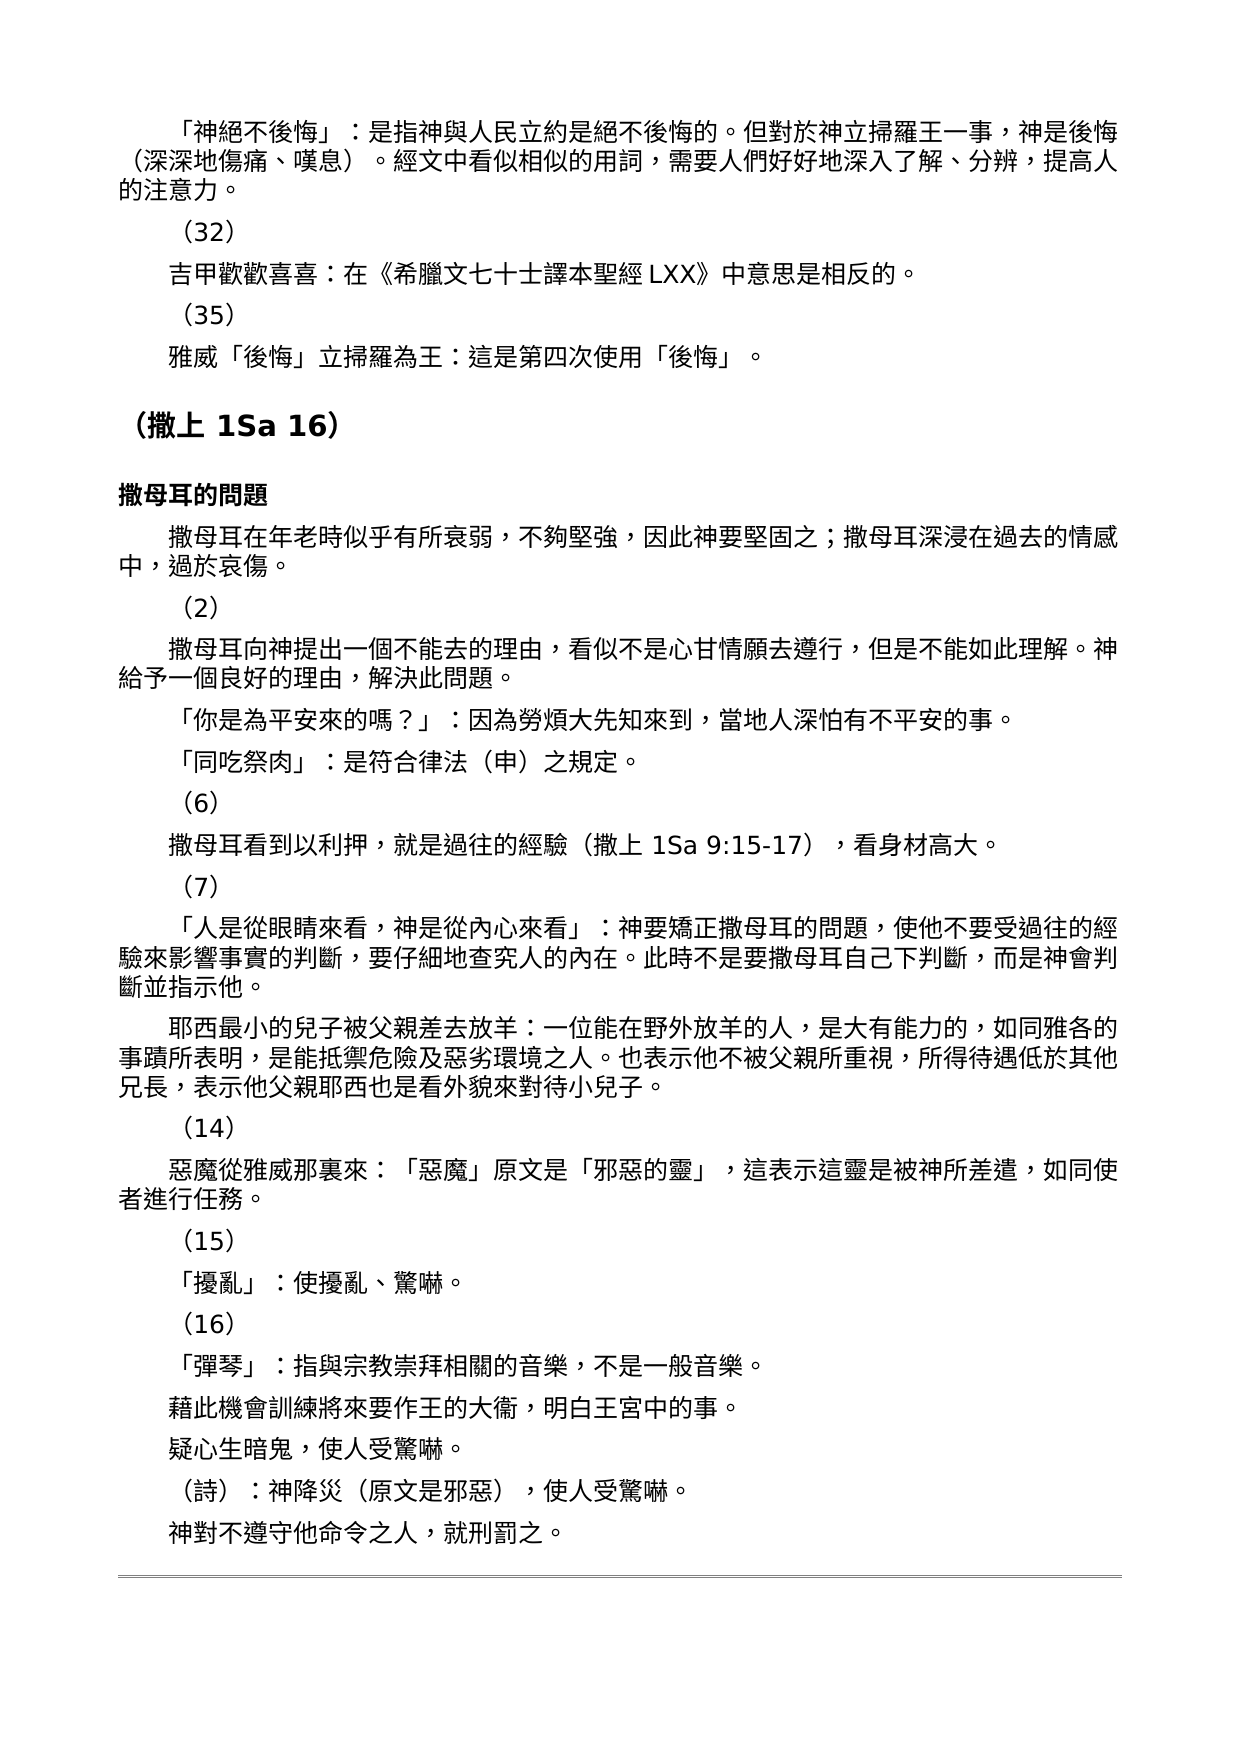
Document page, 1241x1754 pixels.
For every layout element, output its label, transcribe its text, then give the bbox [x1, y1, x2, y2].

text 「人是從眼睛來看，神是從內心來看」：神要矯正撒母耳的問題，使他不要受過往的經驗來影響事實的判斷，要仔細地查究人的內在。此時不是要撒母耳自己下判斷，而是神會判斷並指示他。 [118, 914, 1122, 1002]
text 撒母耳看到以利押，就是過往的經驗（撒上 1Sa 9:15-17），看身材高大。 [118, 831, 1122, 860]
text （14） [118, 1114, 1122, 1144]
text 藉此機會訓練將來要作王的大衞，明白王宮中的事。 [118, 1394, 1122, 1423]
text 撒母耳在年老時似乎有所衰弱，不夠堅強，因此神要堅固之；撒母耳深浸在過去的情感中，過於哀傷。 [118, 523, 1122, 581]
text 「神絕不後悔」：是指神與人民立約是絕不後悔的。但對於神立掃羅王一事，神是後悔（深深地傷痛、嘆息）。經文中看似相似的用詞，需要人們好好地深入了解、分辨，提高人的注意力。 [118, 118, 1122, 206]
text （6） [118, 789, 1122, 819]
text （7） [118, 873, 1122, 902]
text 「擾亂」：使擾亂、驚嚇。 [118, 1269, 1122, 1298]
text （16） [118, 1310, 1122, 1339]
text 惡魔從雅威那裏來：「惡魔」原文是「邪惡的靈」，這表示這靈是被神所差遣，如同使者進行任務。 [118, 1156, 1122, 1214]
text 「同吃祭肉」：是符合律法（申）之規定。 [118, 748, 1122, 777]
text （15） [118, 1227, 1122, 1256]
text 「彈琴」：指與宗教崇拜相關的音樂，不是一般音樂。 [118, 1352, 1122, 1381]
text 「你是為平安來的嗎？」：因為勞煩大先知來到，當地人深怕有不平安的事。 [118, 706, 1122, 735]
text 耶西最小的兒子被父親差去放羊：一位能在野外放羊的人，是大有能力的，如同雅各的事蹟所表明，是能抵禦危險及惡劣環境之人。也表示他不被父親所重視，所得待遇低於其他兄長，表示他父親耶西也是看外貌來對待小兒子。 [118, 1014, 1122, 1102]
subtitle （撒上 1Sa 16） [118, 410, 1122, 444]
text 吉甲歡歡喜喜：在《希臘文七十士譯本聖經LXX》中意思是相反的。 [118, 260, 1122, 289]
text （2） [118, 594, 1122, 623]
text （32） [118, 218, 1122, 247]
subtitle 撒母耳的問題 [118, 481, 1122, 510]
text 撒母耳向神提出一個不能去的理由，看似不是心甘情願去遵行，但是不能如此理解。神給予一個良好的理由，解決此問題。 [118, 635, 1122, 694]
text 神對不遵守他命令之人，就刑罰之。 [118, 1519, 1122, 1548]
text 疑心生暗鬼，使人受驚嚇。 [118, 1435, 1122, 1464]
text 雅威「後悔」立掃羅為王：這是第四次使用「後悔」。 [118, 343, 1122, 372]
text （35） [118, 301, 1122, 331]
text （詩）：神降災（原文是邪惡），使人受驚嚇。 [118, 1477, 1122, 1506]
